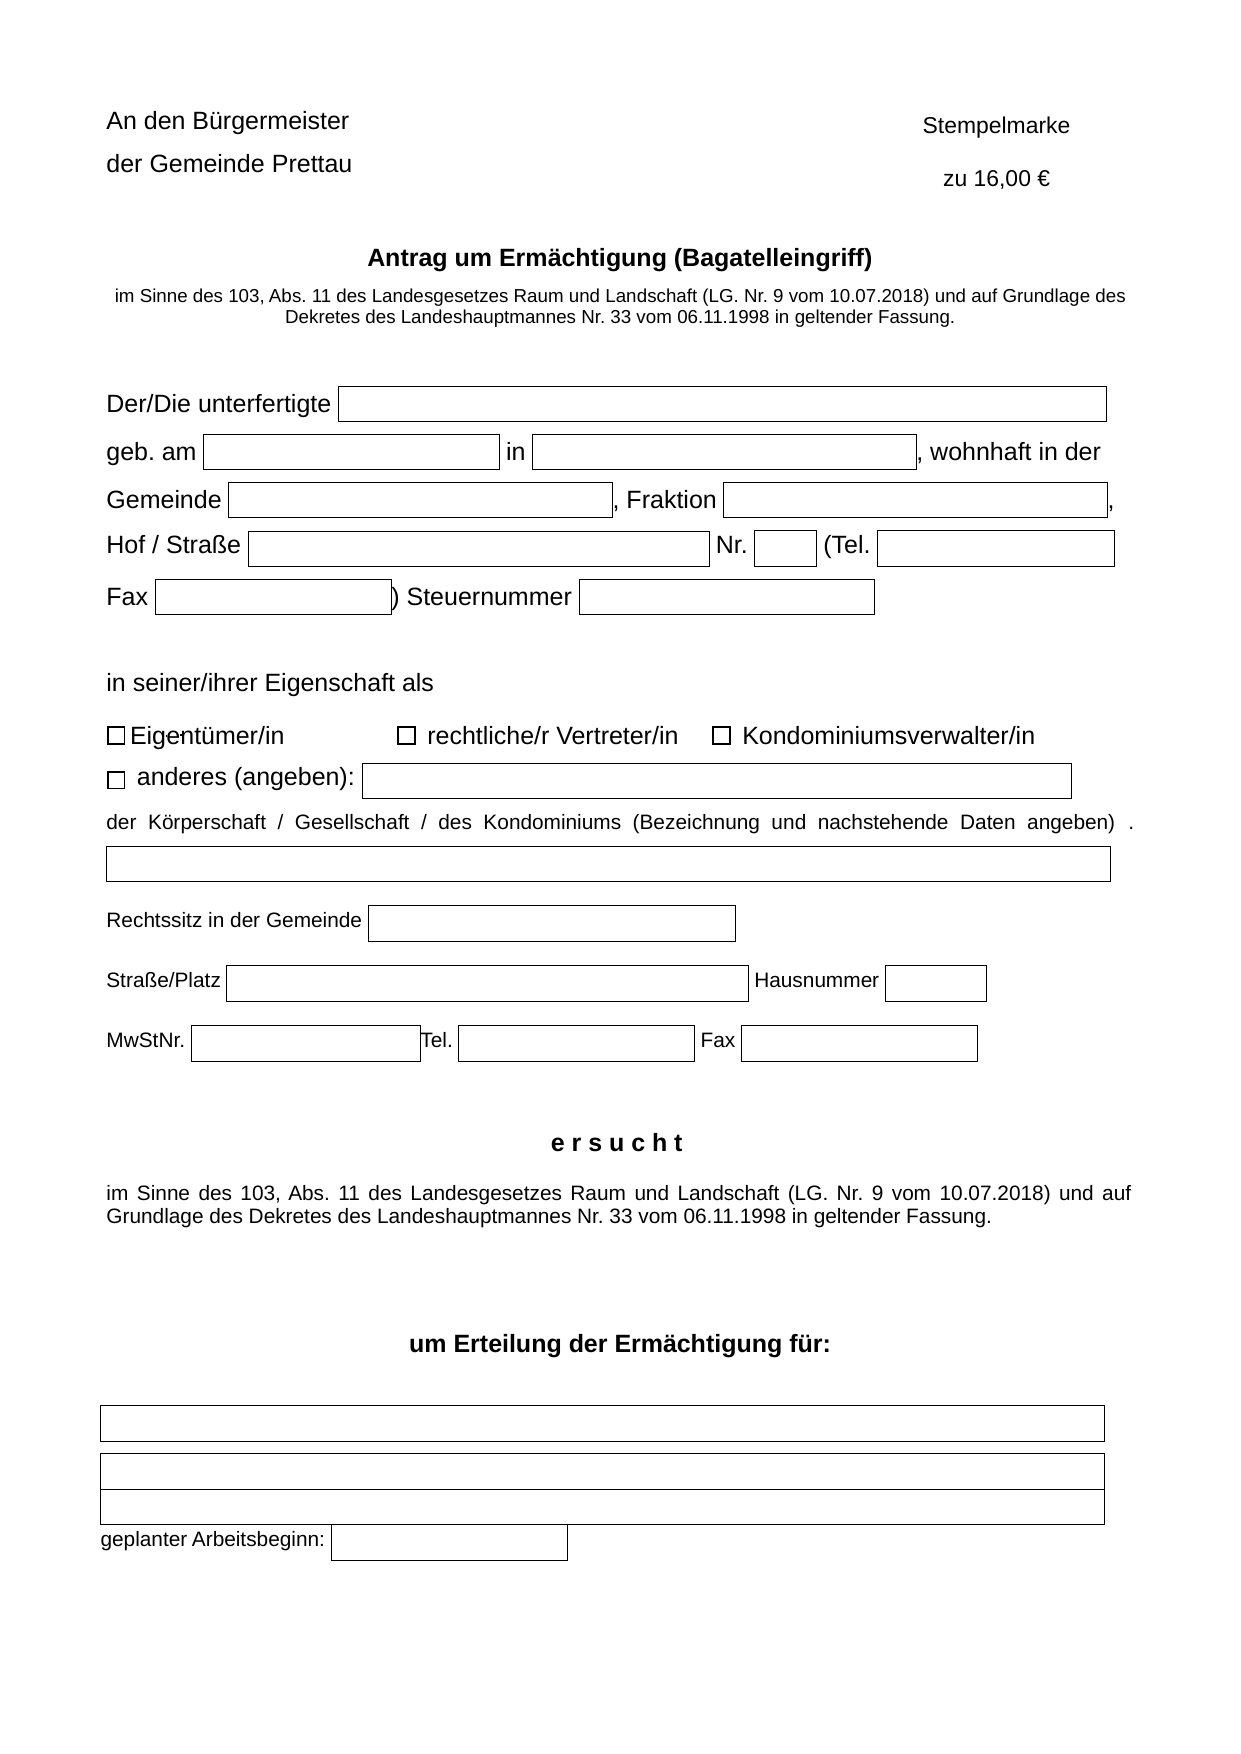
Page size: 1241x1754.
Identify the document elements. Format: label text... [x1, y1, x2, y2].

table_cell rechtliche/r Vertreter/in [391, 715, 706, 756]
table_cell Kondominiumsverwalter/in [706, 715, 1139, 756]
table_cell Eigentümer/in [100, 715, 391, 756]
table_header An den Bürgermeister der Gemeinde Prettau [100, 100, 902, 196]
table_cell e r s u c h t [100, 1079, 1139, 1175]
table_cell anderes (angeben): [100, 756, 1139, 804]
table_cell der Körperschaft / Gesellschaft / des Kondominiums (Bezeichnung und nachstehende Daten angeben) . [100, 804, 1139, 899]
text geplanter Arbeitsbeginn: [100, 1525, 331, 1560]
table_cell Antrag um Ermächtigung (Bagatelleingriff) im Sinne des 103, Abs. 11 des Landesgesetzes Raum und Landschaft (LG. Nr. 9 vom 10.07.2018) und auf Grundlage des Dekretes des Landeshauptmannes Nr. 33 vom 06.11.1998 in geltender Fassung. [100, 215, 1139, 380]
table_cell [100, 196, 902, 214]
table_cell Der/Die unterfertigte geb. am in , wohnhaft in der Gemeinde , Fraktion , Hof / Straße Nr. (Tel. Fax ) Steuernummer in seiner/ihrer Eigenschaft als [100, 380, 1139, 715]
table_cell Rechtssitz in der Gemeinde Straße/Platz Hausnummer MwStNr. Tel. Fax [100, 899, 1139, 1079]
table_cell im Sinne des 103, Abs. 11 des Landesgesetzes Raum und Landschaft (LG. Nr. 9 vom 10.07.2018) und auf Grundlage des Dekretes des Landeshauptmannes Nr. 33 vom 06.11.1998 in geltender Fassung. [100, 1175, 1139, 1281]
table_cell um Erteilung der Ermächtigung für: [100, 1281, 1139, 1376]
text [568, 1524, 1140, 1560]
table_header [1091, 100, 1139, 196]
